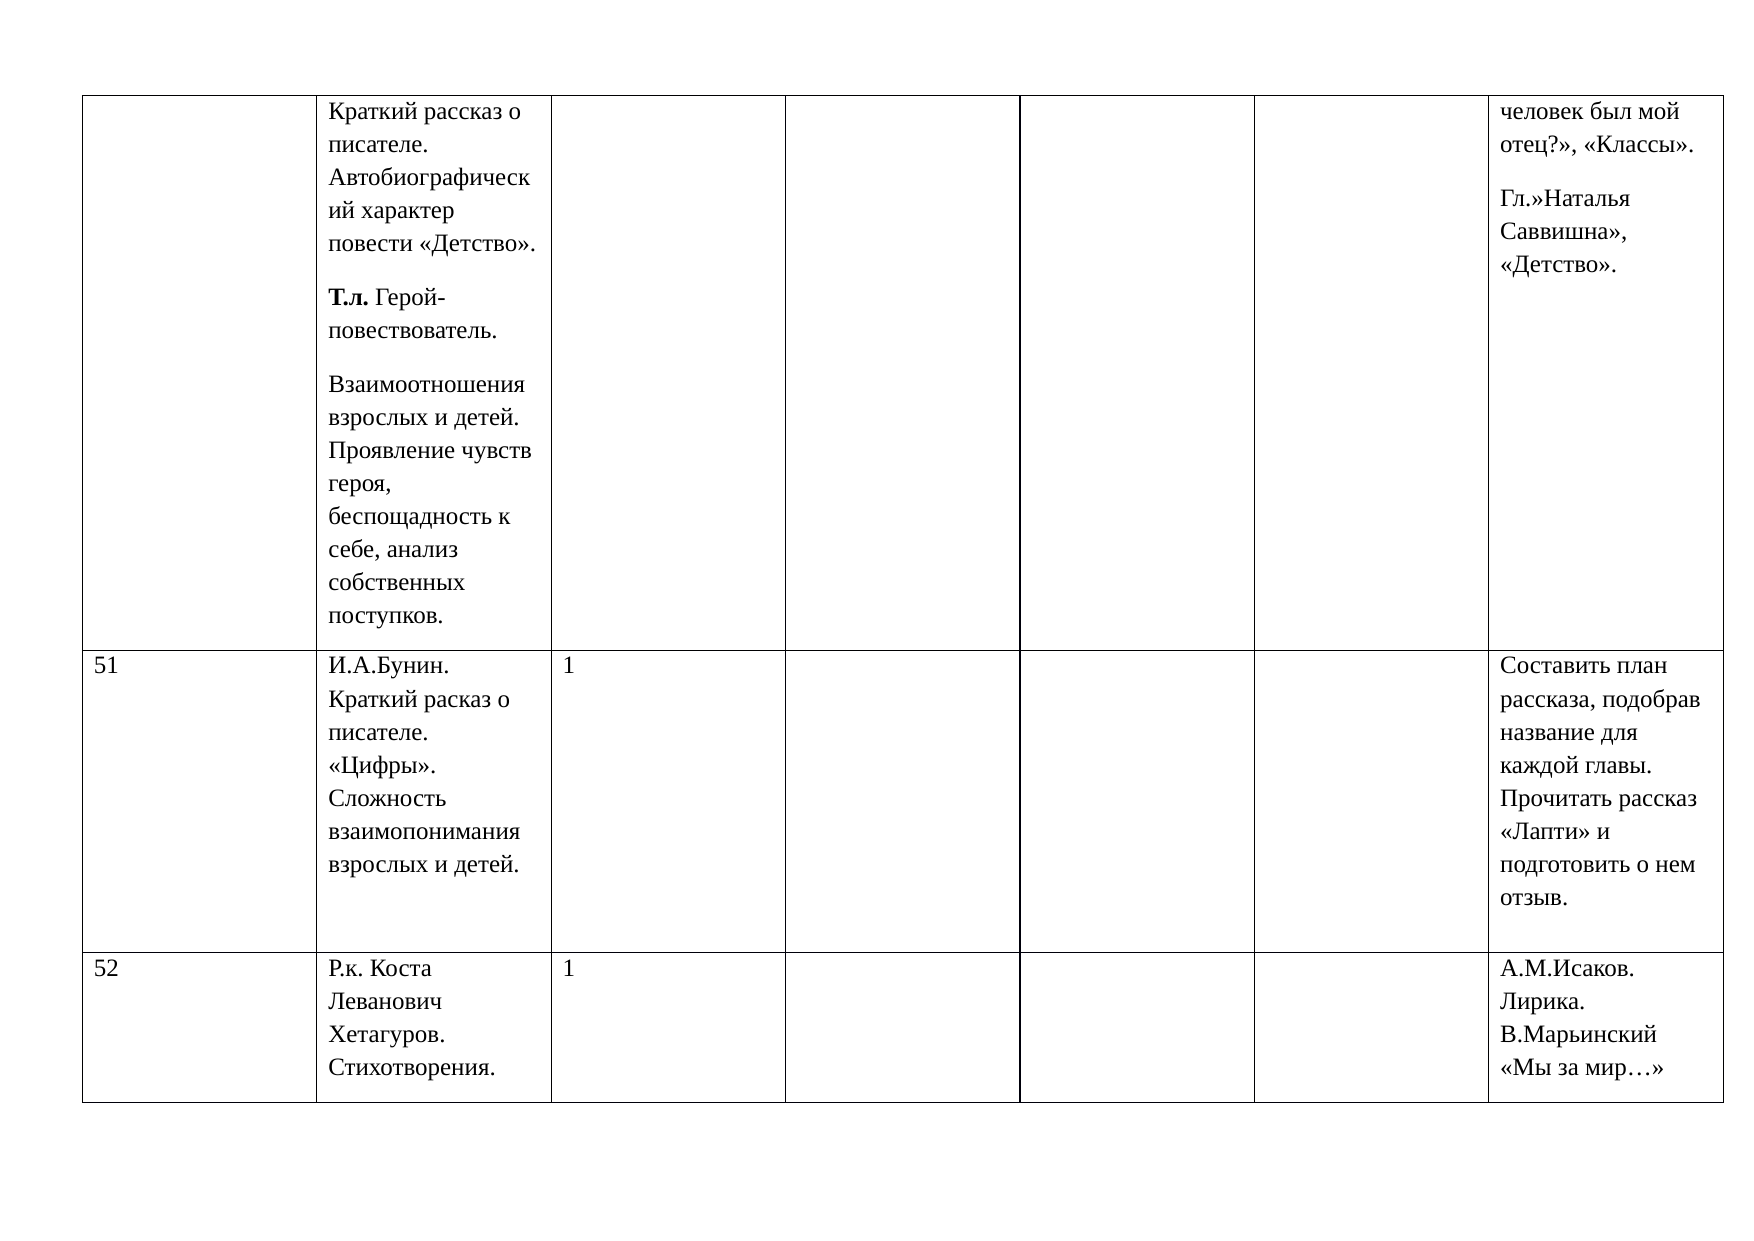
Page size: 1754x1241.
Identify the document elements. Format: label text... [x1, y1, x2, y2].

table_cell 52 [83, 953, 316, 1102]
table_cell [786, 953, 1019, 1102]
table_cell 1 [552, 651, 785, 952]
table_cell [552, 96, 785, 649]
table_cell И.А.Бунин. Краткий расказ о писателе. «Цифры». Сложность взаимопонимания взрослых и детей. [317, 651, 551, 952]
table_cell [1021, 96, 1254, 649]
table_cell Составить план рассказа, подобрав название для каждой главы. Прочитать рассказ «Лапти» и подготовить о нем отзыв. [1489, 651, 1723, 952]
table_cell [786, 651, 1019, 952]
table_cell 1 [552, 953, 785, 1102]
table_cell [1255, 651, 1488, 952]
table_cell [1021, 953, 1254, 1102]
table_cell человек был мой отец?», «Классы». Гл.»Наталья Саввишна», «Детство». [1489, 96, 1723, 649]
table_cell 51 [83, 651, 316, 952]
table_cell Краткий рассказ о писателе. Автобиографический характер повести «Детство». Т.л. Герой-повествователь. Взаимоотношения взрослых и детей. Проявление чувств героя, беспощадность к себе, анализ собственных поступков. [317, 96, 551, 649]
table_cell Р.к. Коста Леванович Хетагуров. Стихотворения. [317, 953, 551, 1102]
table_cell А.М.Исаков. Лирика. В.Марьинский «Мы за мир…» [1489, 953, 1723, 1102]
table_cell [1255, 953, 1488, 1102]
table_cell [786, 96, 1019, 649]
table_cell [1255, 96, 1488, 649]
table_cell [1021, 651, 1254, 952]
table_cell [83, 96, 316, 649]
